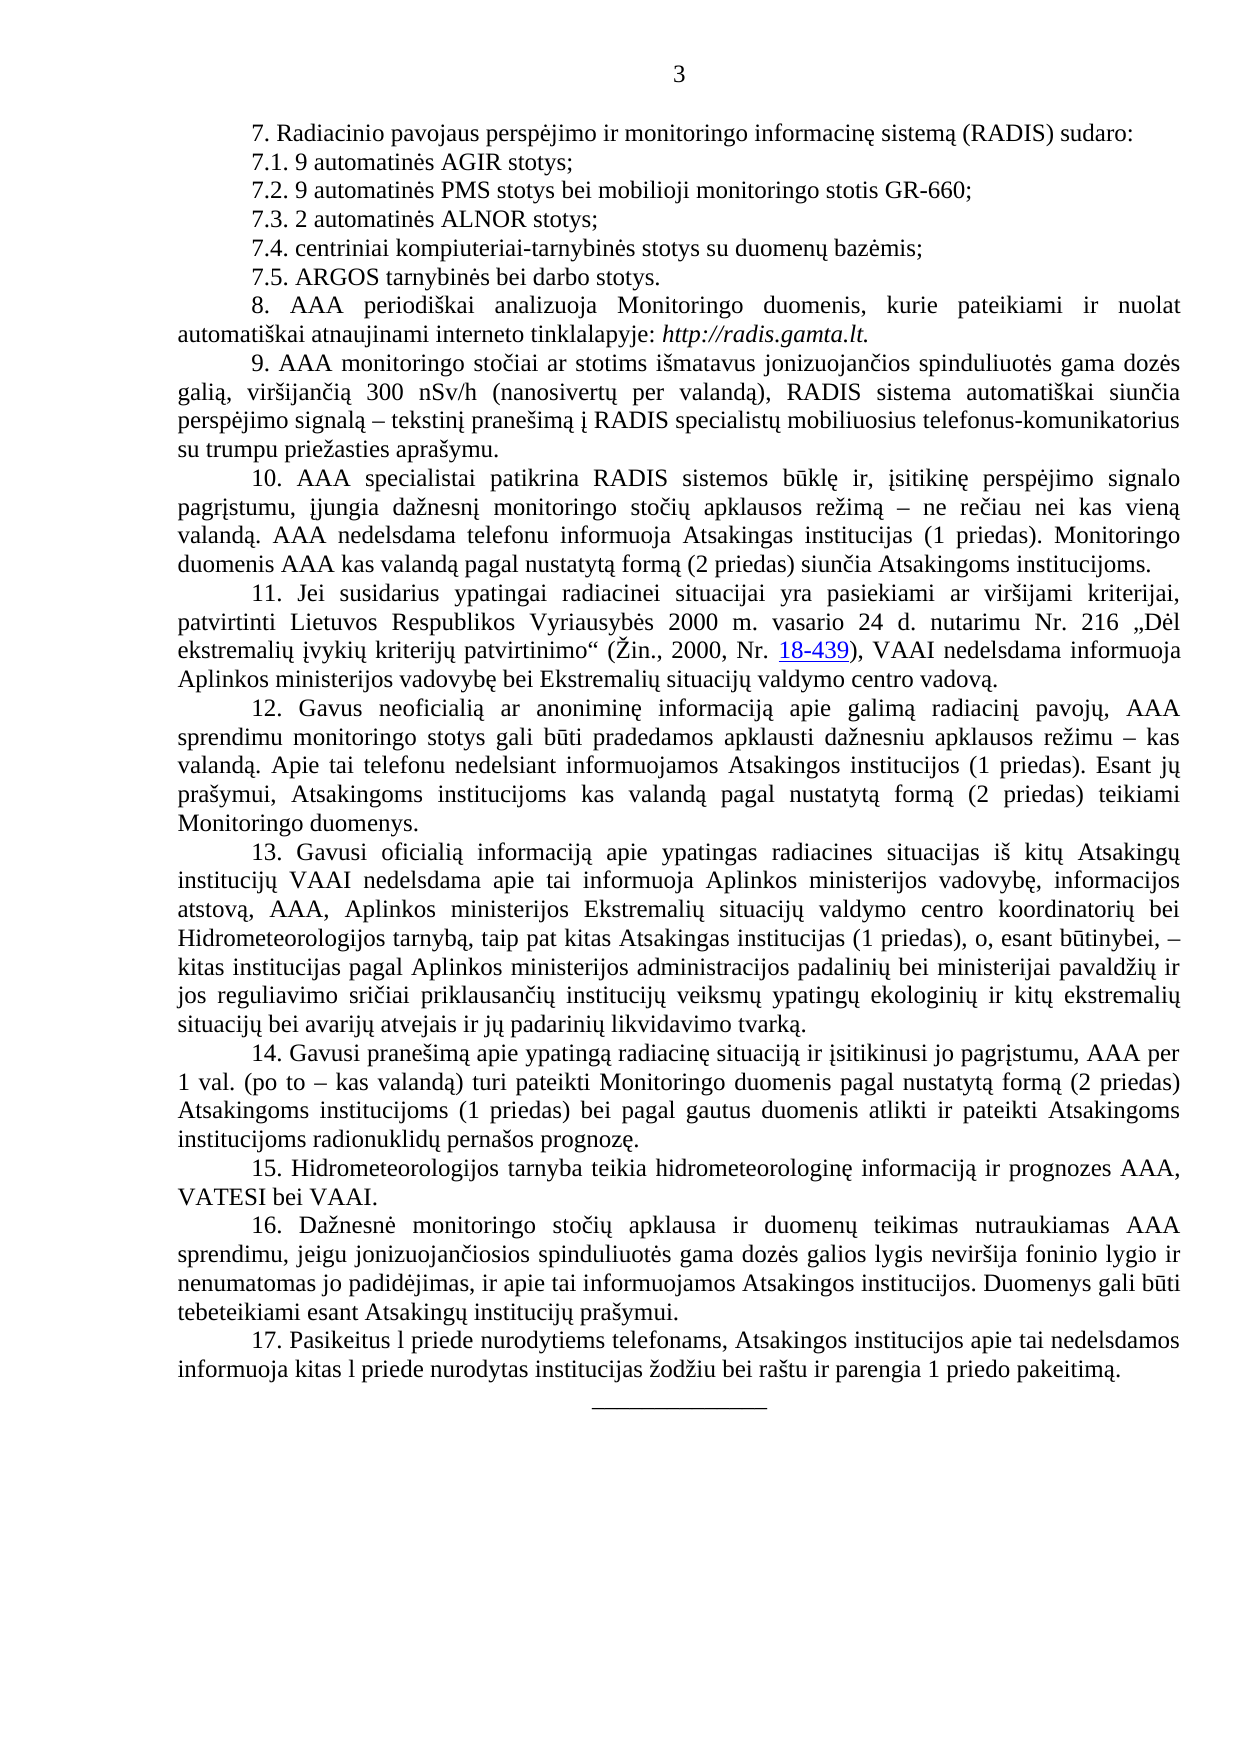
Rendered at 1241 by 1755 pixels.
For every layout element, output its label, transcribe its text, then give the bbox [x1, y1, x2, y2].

text 7. Radiacinio pavojaus perspėjimo ir monitoringo informacinę sistemą (RADIS) sudaro: [177, 118, 1181, 147]
text 15. Hidrometeorologijos tarnyba teikia hidrometeorologinę informaciją ir prognozes AAA, VATESI bei VAAI. [177, 1153, 1181, 1211]
text 7.3. 2 automatinės ALNOR stotys; [177, 204, 1181, 233]
text 7.5. ARGOS tarnybinės bei darbo stotys. [177, 262, 1181, 291]
text 9. AAA monitoringo stočiai ar stotims išmatavus jonizuojančios spinduliuotės gama dozės galią, viršijančią 300 nSv/h (nanosivertų per valandą), RADIS sistema automatiškai siunčia perspėjimo signalą – tekstinį pranešimą į RADIS specialistų mobiliuosius telefonus-komunikatorius su trumpu priežasties aprašymu. [177, 348, 1181, 463]
text ______________ [177, 1383, 1181, 1412]
text 17. Pasikeitus l priede nurodytiems telefonams, Atsakingos institucijos apie tai nedelsdamos informuoja kitas l priede nurodytas institucijas žodžiu bei raštu ir parengia 1 priedo pakeitimą. [177, 1326, 1181, 1383]
text 8. AAA periodiškai analizuoja Monitoringo duomenis, kurie pateikiami ir nuolat automatiškai atnaujinami interneto tinklalapyje: http://radis.gamta.lt. [177, 291, 1181, 348]
text 13. Gavusi oficialią informaciją apie ypatingas radiacines situacijas iš kitų Atsakingų institucijų VAAI nedelsdama apie tai informuoja Aplinkos ministerijos vadovybę, informacijos atstovą, AAA, Aplinkos ministerijos Ekstremalių situacijų valdymo centro koordinatorių bei Hidrometeorologijos tarnybą, taip pat kitas Atsakingas institucijas (1 priedas), o, esant būtinybei, – kitas institucijas pagal Aplinkos ministerijos administracijos padalinių bei ministerijai pavaldžių ir jos reguliavimo sričiai priklausančių institucijų veiksmų ypatingų ekologinių ir kitų ekstremalių situacijų bei avarijų atvejais ir jų padarinių likvidavimo tvarką. [177, 837, 1181, 1038]
text 7.1. 9 automatinės AGIR stotys; [177, 147, 1181, 176]
text 12. Gavus neoficialią ar anoniminę informaciją apie galimą radiacinį pavojų, AAA sprendimu monitoringo stotys gali būti pradedamos apklausti dažnesniu apklausos režimu – kas valandą. Apie tai telefonu nedelsiant informuojamos Atsakingos institucijos (1 priedas). Esant jų prašymui, Atsakingoms institucijoms kas valandą pagal nustatytą formą (2 priedas) teikiami Monitoringo duomenys. [177, 693, 1181, 837]
text 7.4. centriniai kompiuteriai-tarnybinės stotys su duomenų bazėmis; [177, 233, 1181, 262]
text 16. Dažnesnė monitoringo stočių apklausa ir duomenų teikimas nutraukiamas AAA sprendimu, jeigu jonizuojančiosios spinduliuotės gama dozės galios lygis neviršija foninio lygio ir nenumatomas jo padidėjimas, ir apie tai informuojamos Atsakingos institucijos. Duomenys gali būti tebeteikiami esant Atsakingų institucijų prašymui. [177, 1211, 1181, 1326]
text 10. AAA specialistai patikrina RADIS sistemos būklę ir, įsitikinę perspėjimo signalo pagrįstumu, įjungia dažnesnį monitoringo stočių apklausos režimą – ne rečiau nei kas vieną valandą. AAA nedelsdama telefonu informuoja Atsakingas institucijas (1 priedas). Monitoringo duomenis AAA kas valandą pagal nustatytą formą (2 priedas) siunčia Atsakingoms institucijoms. [177, 463, 1181, 578]
text 7.2. 9 automatinės PMS stotys bei mobilioji monitoringo stotis GR-660; [177, 176, 1181, 204]
text 11. Jei susidarius ypatingai radiacinei situacijai yra pasiekiami ar viršijami kriterijai, patvirtinti Lietuvos Respublikos Vyriausybės 2000 m. vasario 24 d. nutarimu Nr. 216 „Dėl ekstremalių įvykių kriterijų patvirtinimo“ (Žin., 2000, Nr. 18-439), VAAI nedelsdama informuoja Aplinkos ministerijos vadovybę bei Ekstremalių situacijų valdymo centro vadovą. [177, 578, 1181, 693]
text 14. Gavusi pranešimą apie ypatingą radiacinę situaciją ir įsitikinusi jo pagrįstumu, AAA per 1 val. (po to – kas valandą) turi pateikti Monitoringo duomenis pagal nustatytą formą (2 priedas) Atsakingoms institucijoms (1 priedas) bei pagal gautus duomenis atlikti ir pateikti Atsakingoms institucijoms radionuklidų pernašos prognozę. [177, 1038, 1181, 1153]
